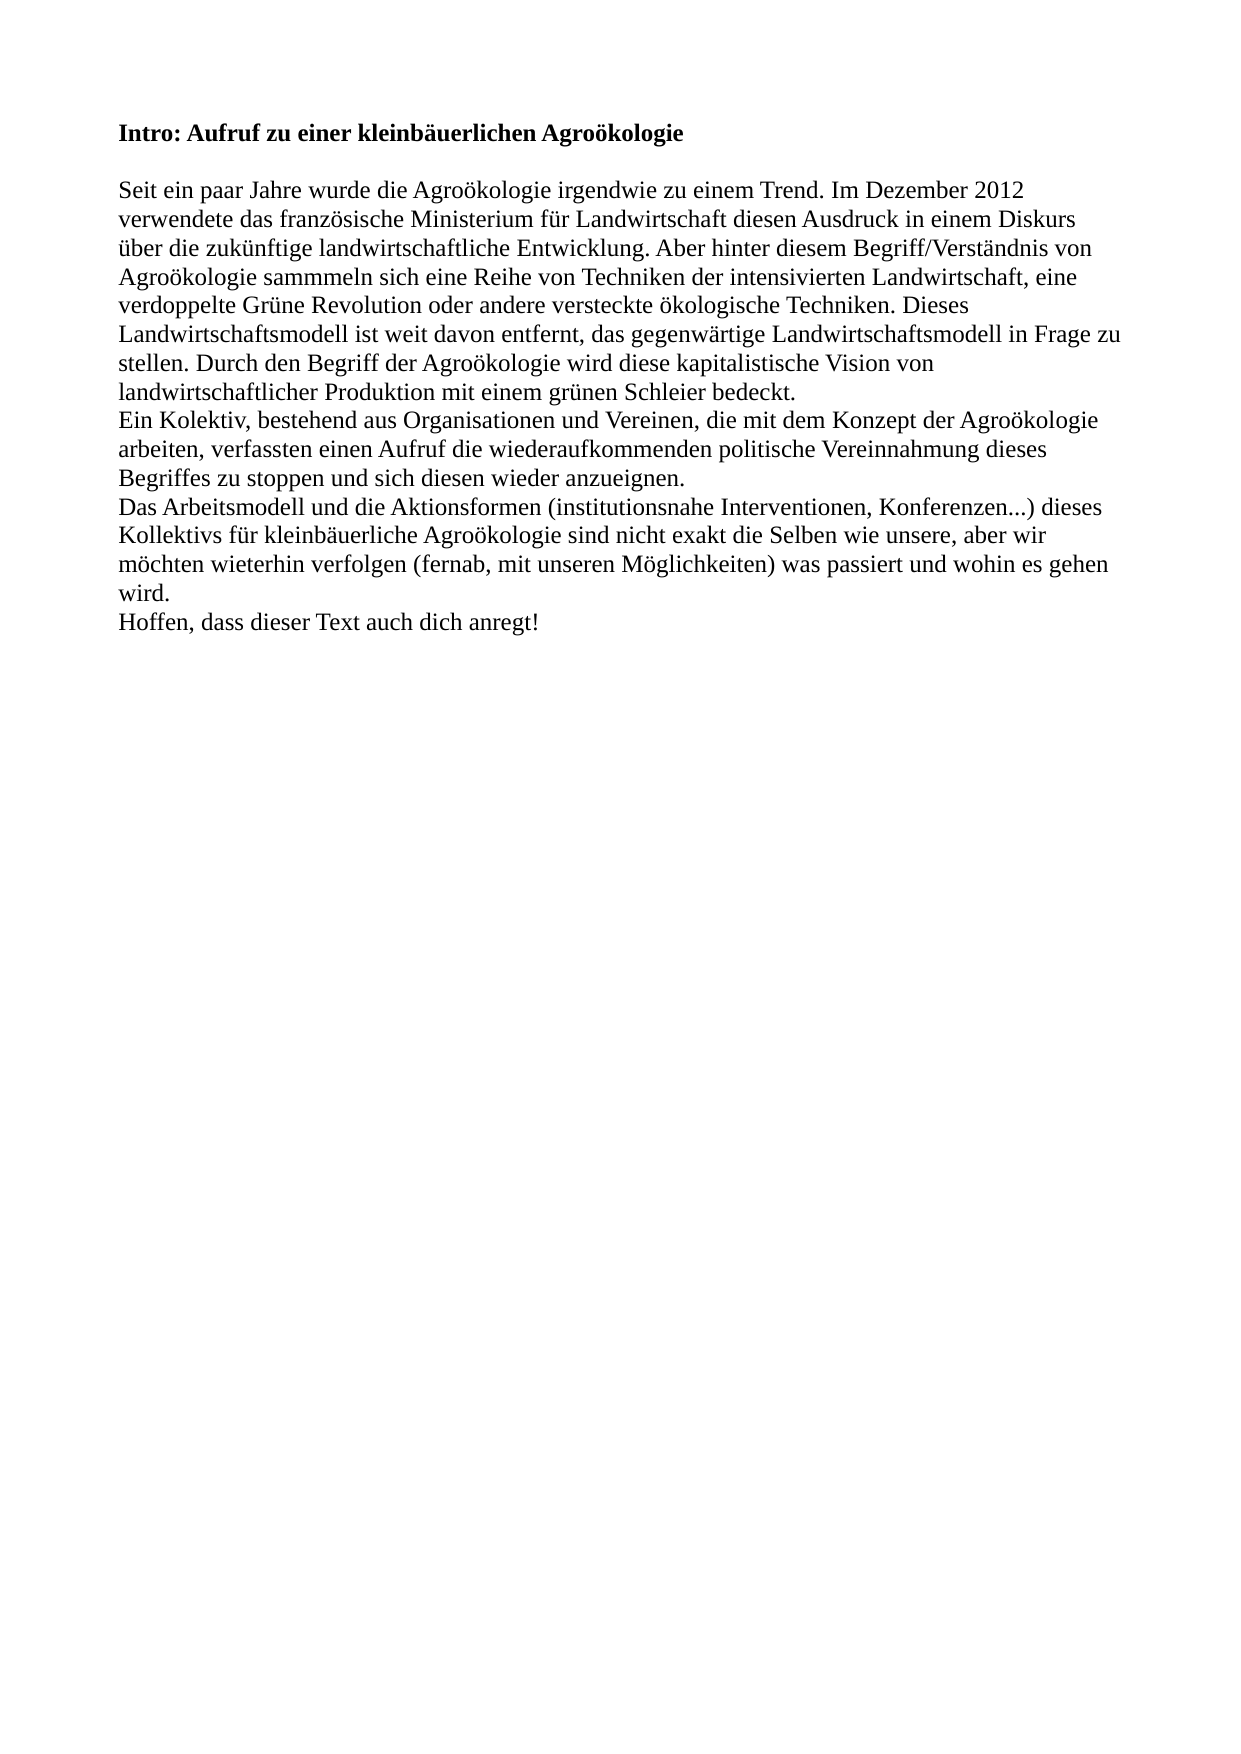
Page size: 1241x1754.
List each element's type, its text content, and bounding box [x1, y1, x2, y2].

text Intro: Aufruf zu einer kleinbäuerlichen Agroökologie [118, 118, 1122, 147]
text Seit ein paar Jahre wurde die Agroökologie irgendwie zu einem Trend. Im Dezember 2012 verwendete das französische Ministerium für Landwirtschaft diesen Ausdruck in einem Diskurs über die zukünftige landwirtschaftliche Entwicklung. Aber hinter diesem Begriff/Verständnis von Agroökologie sammmeln sich eine Reihe von Techniken der intensivierten Landwirtschaft, eine verdoppelte Grüne Revolution oder andere versteckte ökologische Techniken. Dieses Landwirtschaftsmodell ist weit davon entfernt, das gegenwärtige Landwirtschaftsmodell in Frage zu stellen. Durch den Begriff der Agroökologie wird diese kapitalistische Vision von landwirtschaftlicher Produktion mit einem grünen Schleier bedeckt. Ein Kolektiv, bestehend aus Organisationen und Vereinen, die mit dem Konzept der Agroökologie arbeiten, verfassten einen Aufruf die wiederaufkommenden politische Vereinnahmung dieses Begriffes zu stoppen und sich diesen wieder anzueignen. Das Arbeitsmodell und die Aktionsformen (institutionsnahe Interventionen, Konferenzen...) dieses Kollektivs für kleinbäuerliche Agroökologie sind nicht exakt die Selben wie unsere, aber wir möchten wieterhin verfolgen (fernab, mit unseren Möglichkeiten) was passiert und wohin es gehen wird. Hoffen, dass dieser Text auch dich anregt! [118, 176, 1122, 636]
